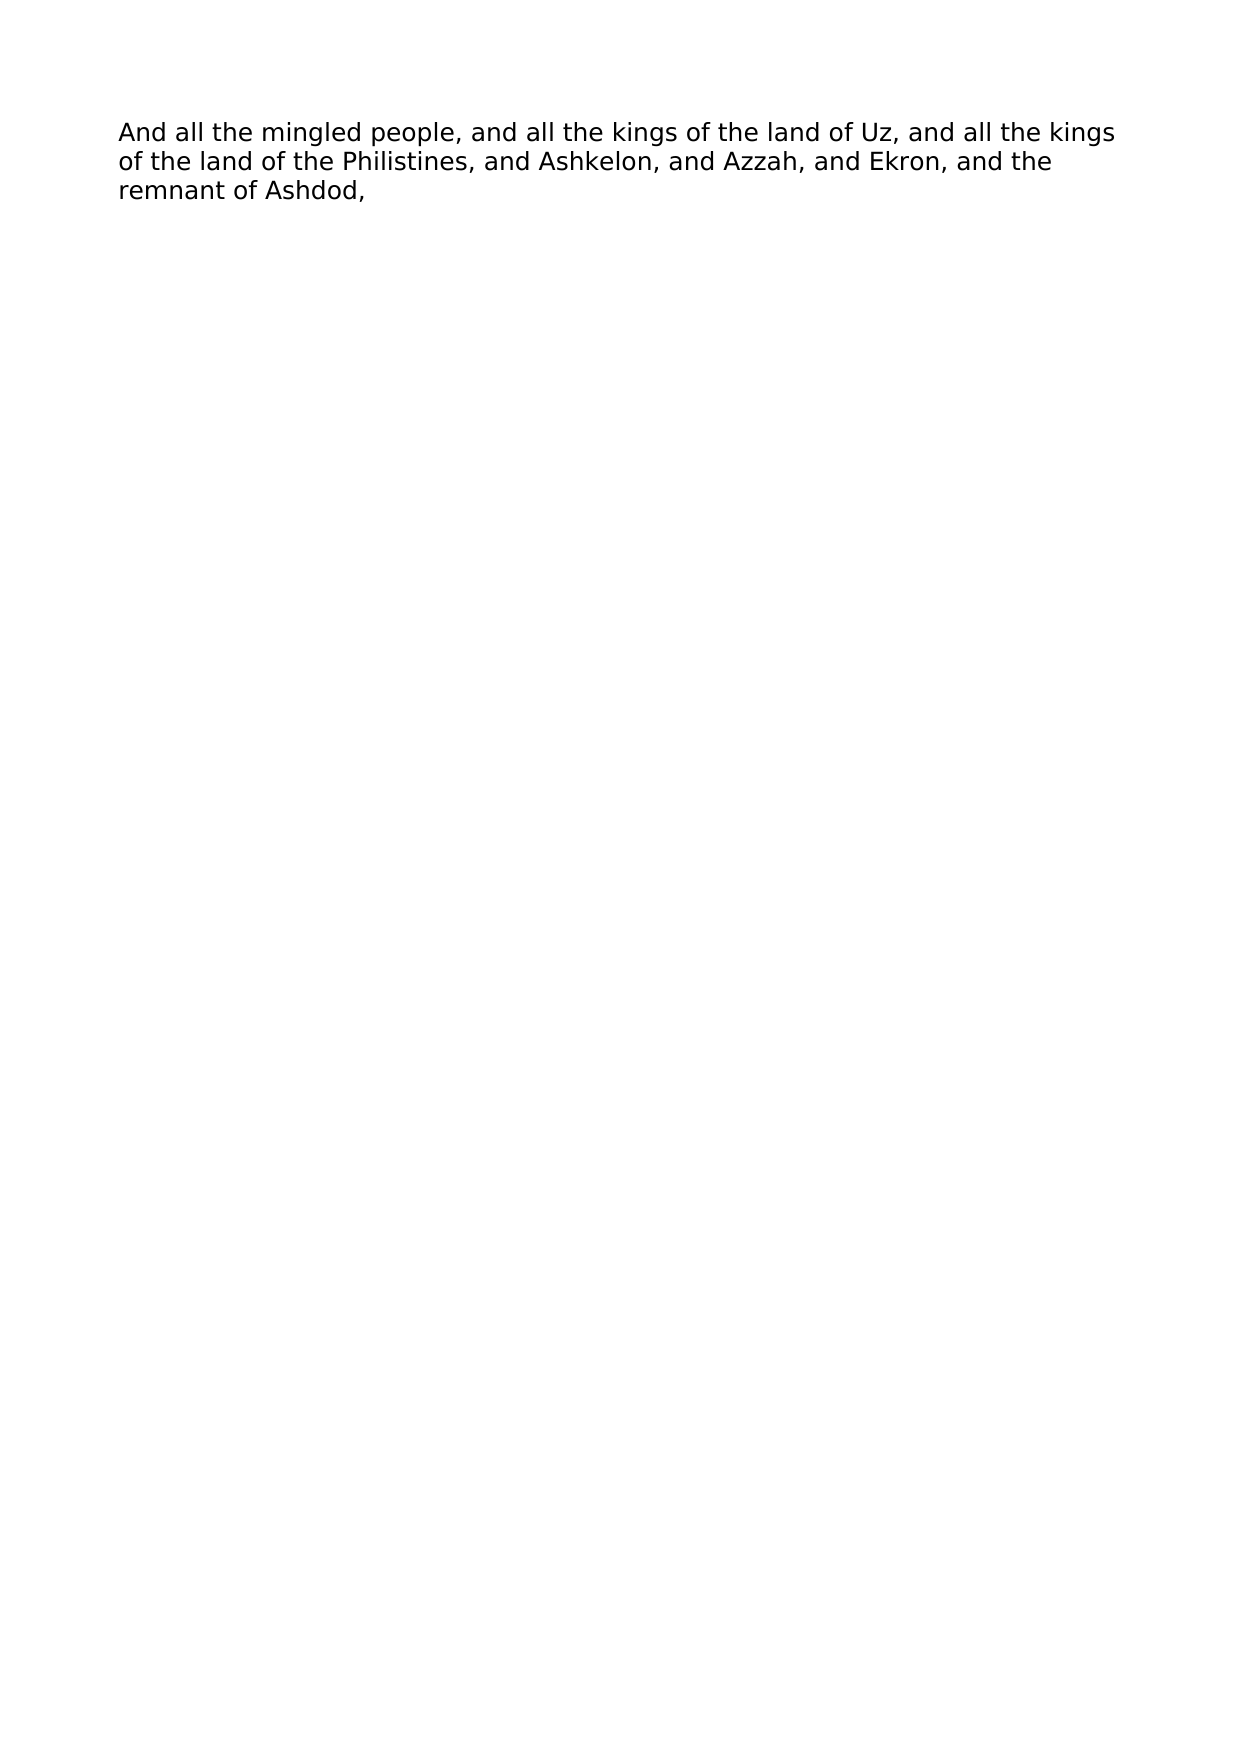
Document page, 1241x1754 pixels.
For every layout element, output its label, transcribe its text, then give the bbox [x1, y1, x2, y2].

text And all the mingled people, and all the kings of the land of Uz, and all the kings of the land of the Philistines, and Ashkelon, and Azzah, and Ekron, and the remnant of Ashdod, [118, 118, 1122, 206]
